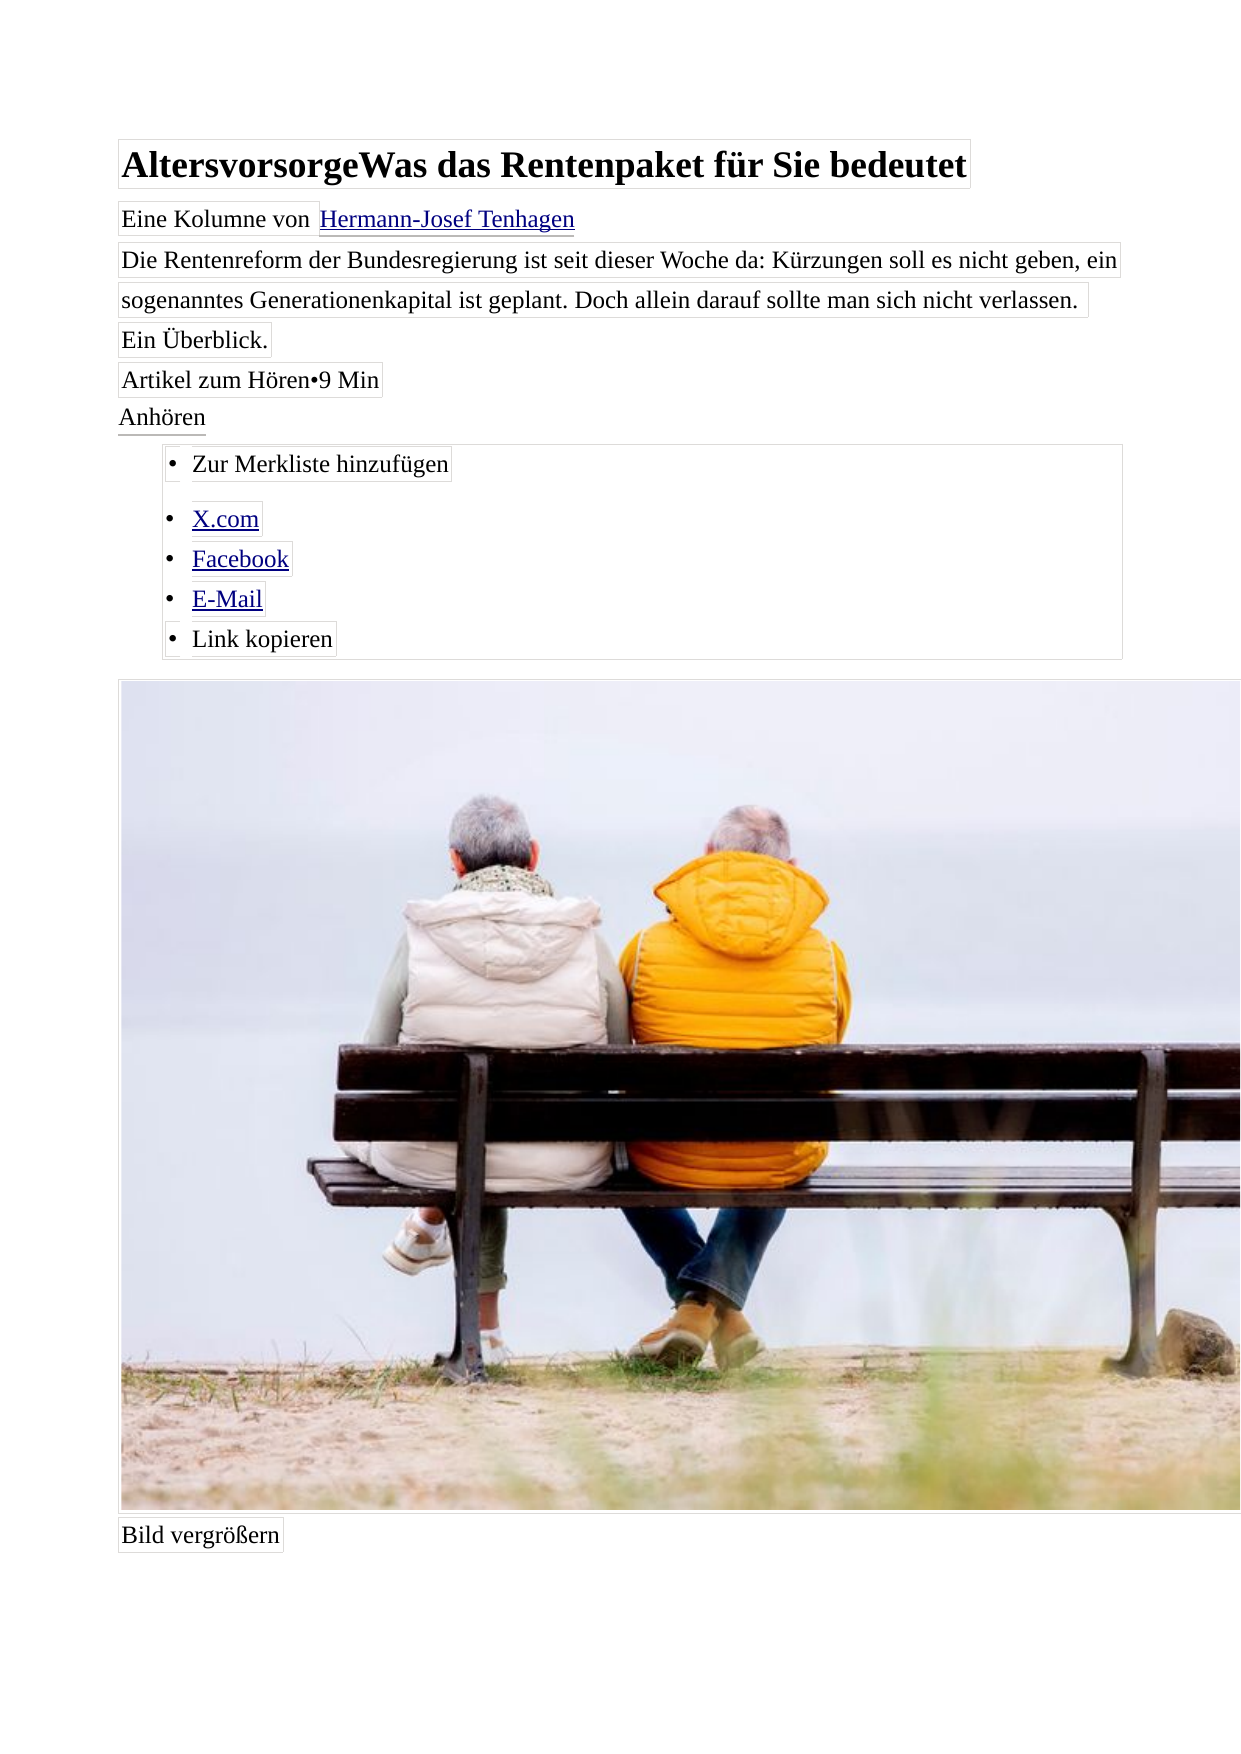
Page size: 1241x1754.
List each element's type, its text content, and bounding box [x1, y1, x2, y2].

text Artikel zum Hören•9 Min [119, 363, 382, 397]
subtitle [971, 139, 1122, 188]
text [383, 362, 1122, 397]
list Facebook [163, 538, 1122, 576]
subtitle AltersvorsorgeWas das Rentenpaket für Sie bedeutet [119, 140, 970, 188]
text [284, 1517, 1122, 1552]
list Zur Merkliste hinzufügen [163, 445, 1122, 481]
list E-Mail [163, 578, 1122, 616]
text Bild vergrößern [119, 1518, 283, 1552]
text Anhören [118, 402, 1122, 436]
list Link kopieren [163, 618, 1122, 659]
text Eine Kolumne von [119, 202, 319, 235]
list X.com [163, 498, 1122, 536]
text Hermann-Josef Tenhagen [320, 201, 1122, 237]
text Die Rentenreform der Bundesregierung ist seit dieser Woche da: Kürzungen soll es nicht geben, ein sogenanntes Generationenkapital ist geplant. Doch allein darauf sollte man sich nicht verlassen. Ein Überblick. [118, 242, 1122, 357]
picture [121, 681, 1241, 1510]
